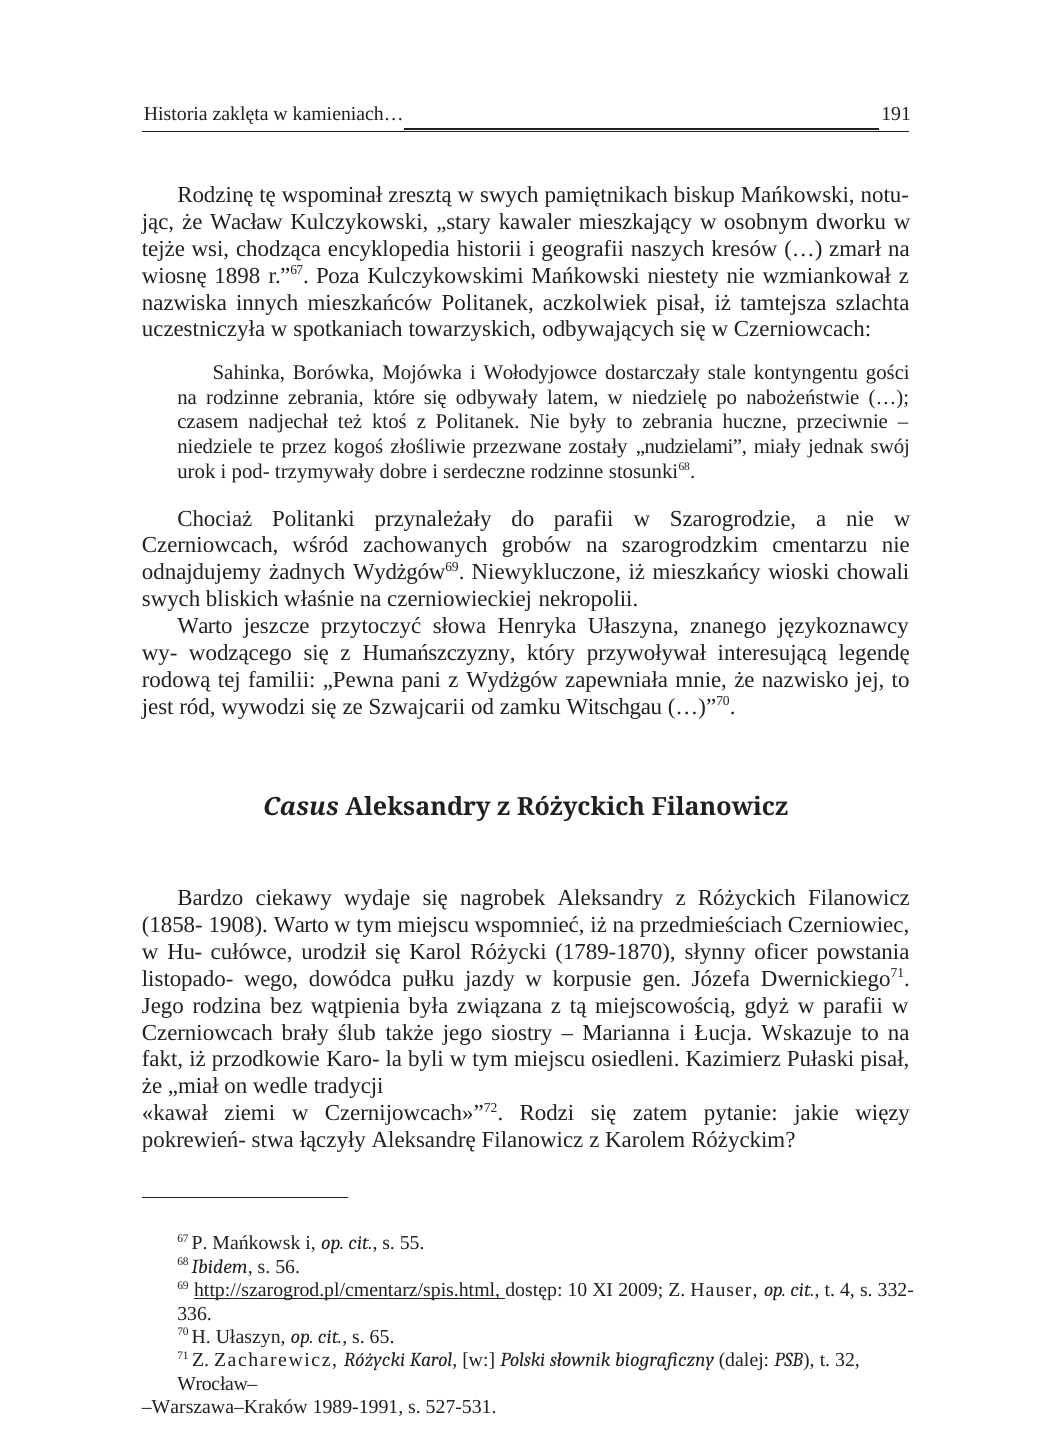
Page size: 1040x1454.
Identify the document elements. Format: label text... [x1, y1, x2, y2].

subtitle Casus Aleksandry z Różyckich Filanowicz [140, 789, 911, 823]
text Rodzinę tę wspominał zresztą w swych pamiętnikach biskup Mańkowski, notu- jąc, że Wacław Kulczykowski, „stary kawaler mieszkający w osobnym dworku w tejże wsi, chodząca encyklopedia historii i geografii naszych kresów (…) zmarł na wiosnę 1898 r.”67. Poza Kulczykowskimi Mańkowski niestety nie wzmiankował z nazwiska innych mieszkańców Politanek, aczkolwiek pisał, iż tamtejsza szlachta uczestniczyła w spotkaniach towarzyskich, odbywających się w Czerniowcach: [142, 181, 910, 342]
text –Warszawa–Kraków 1989-1991, s. 527-531. [142, 1395, 921, 1418]
text 70 H. Ułaszyn, op. cit., s. 65. [177, 1324, 921, 1348]
text 71 Z. Zacharewicz, Różycki Karol, [w:] Polski słownik biograficzny (dalej: PSB), t. 32, Wrocław– [177, 1348, 921, 1394]
text Sahinka, Borówka, Mojówka i Wołodyjowce dostarczały stale kontyngentu gości na rodzinne zebrania, które się odbywały latem, w niedzielę po nabożeństwie (…); czasem nadjechał też ktoś z Politanek. Nie były to zebrania huczne, przeciwnie – niedziele te przez kogoś złośliwie przezwane zostały „nudzielami”, miały jednak swój urok i pod- trzymywały dobre i serdeczne rodzinne stosunki68. [177, 360, 910, 483]
text 69 http://szarogrod.pl/cmentarz/spis.html, dostęp: 10 XI 2009; Z. Hauser, op. cit., t. 4, s. 332-336. [177, 1278, 921, 1324]
text Bardzo ciekawy wydaje się nagrobek Aleksandry z Różyckich Filanowicz (1858- 1908). Warto w tym miejscu wspomnieć, iż na przedmieściach Czerniowiec, w Hu- cułówce, urodził się Karol Różycki (1789-1870), słynny oficer powstania listopado- wego, dowódca pułku jazdy w korpusie gen. Józefa Dwernickiego71. Jego rodzina bez wątpienia była związana z tą miejscowością, gdyż w parafii w Czerniowcach brały ślub także jego siostry – Marianna i Łucja. Wskazuje to na fakt, iż przodkowie Karo- la byli w tym miejscu osiedleni. Kazimierz Pułaski pisał, że „miał on wedle tradycji [142, 884, 910, 1099]
text 68 Ibidem, s. 56. [177, 1254, 921, 1278]
text «kawał ziemi w Czernijowcach»”72. Rodzi się zatem pytanie: jakie więzy pokrewień- stwa łączyły Aleksandrę Filanowicz z Karolem Różyckim? [142, 1099, 910, 1153]
text 67 P. Mańkowsk i, op. cit., s. 55. [177, 1231, 921, 1254]
text Warto jeszcze przytoczyć słowa Henryka Ułaszyna, znanego językoznawcy wy- wodzącego się z Humańszczyzny, który przywoływał interesującą legendę rodową tej familii: „Pewna pani z Wydżgów zapewniała mnie, że nazwisko jej, to jest ród, wywodzi się ze Szwajcarii od zamku Witschgau (…)”70. [142, 612, 910, 719]
text Chociaż Politanki przynależały do parafii w Szarogrodzie, a nie w Czerniowcach, wśród zachowanych grobów na szarogrodzkim cmentarzu nie odnajdujemy żadnych Wydżgów69. Niewykluczone, iż mieszkańcy wioski chowali swych bliskich właśnie na czerniowieckiej nekropolii. [142, 505, 910, 612]
